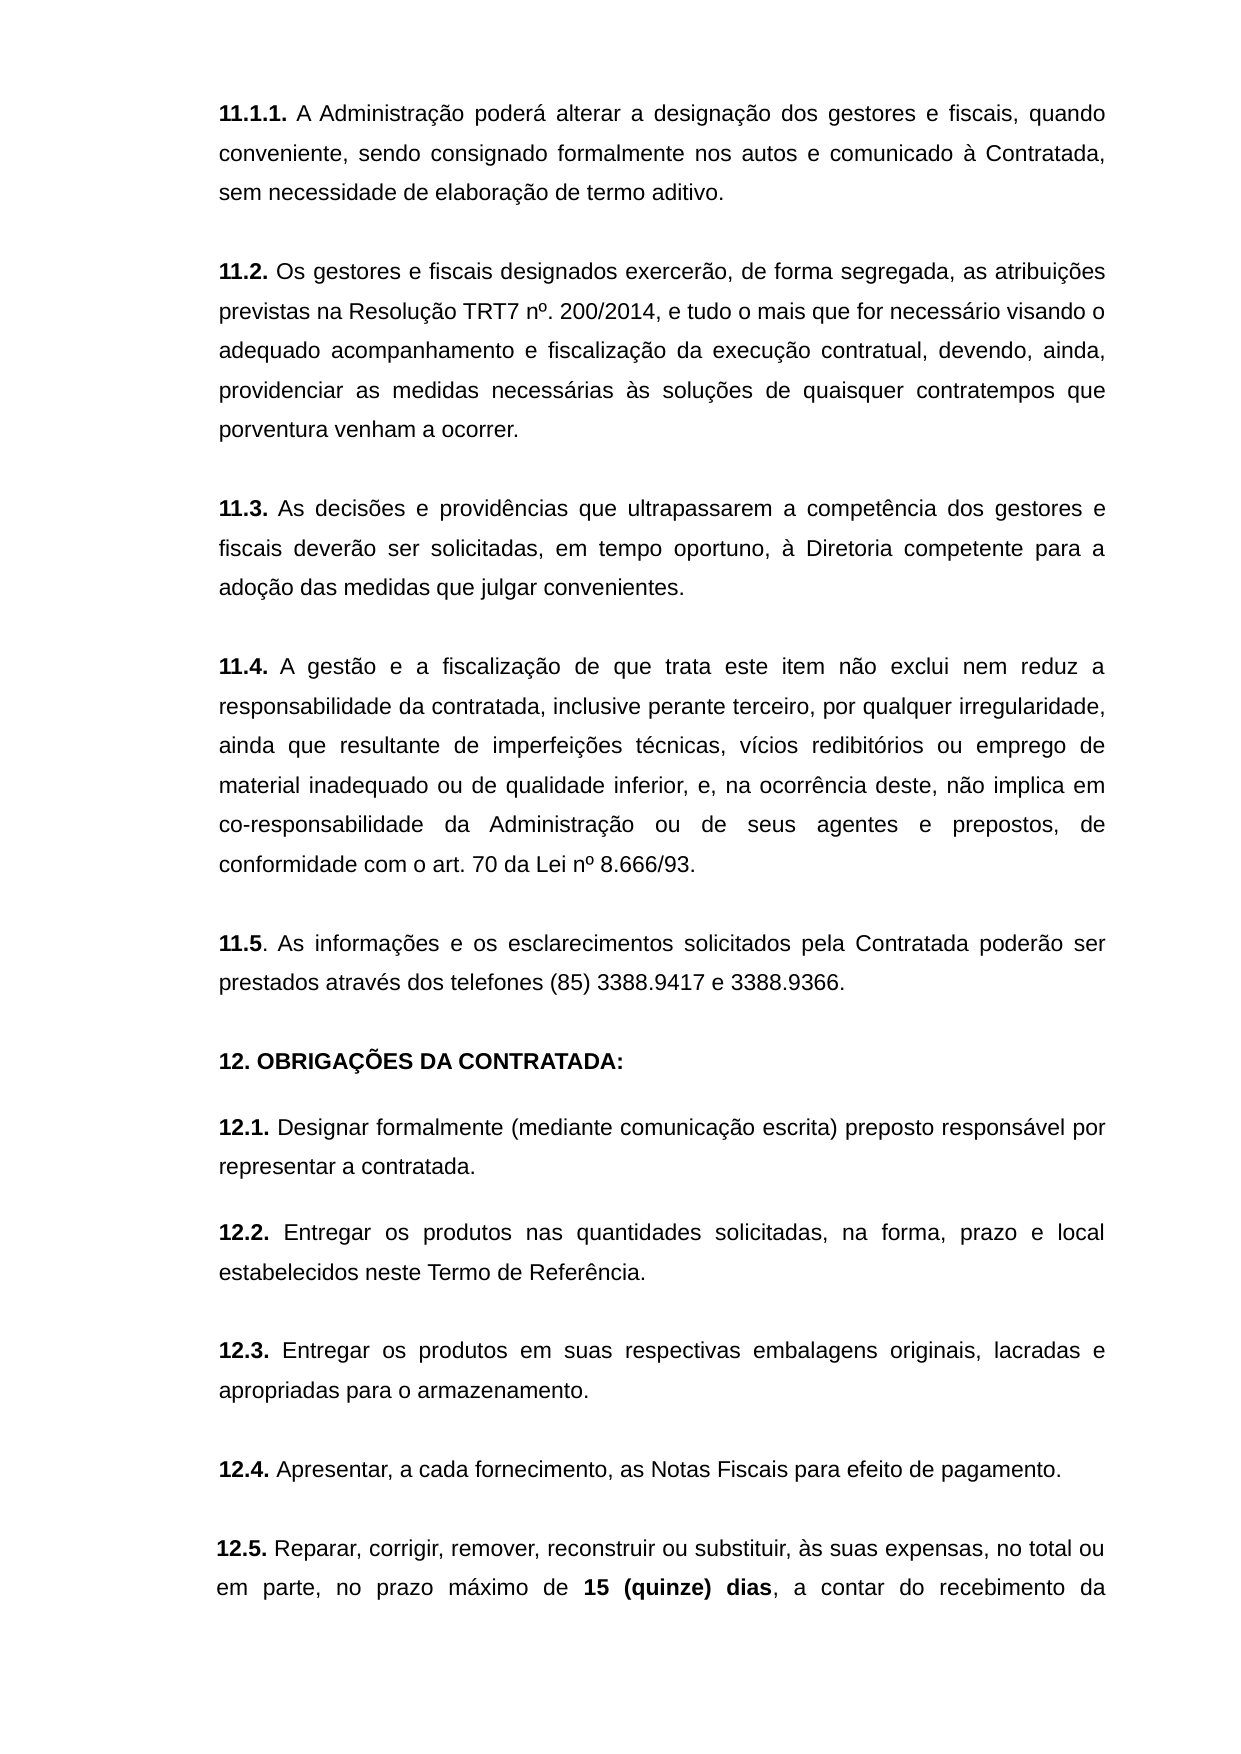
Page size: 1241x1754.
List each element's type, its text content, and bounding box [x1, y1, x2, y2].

text 11.1.1. A Administração poderá alterar a designação dos gestores e fiscais, quando conveniente, sendo consignado formalmente nos autos e comunicado à Contratada, sem necessidade de elaboração de termo aditivo. [218, 100, 1106, 206]
text 12.3. Entregar os produtos em suas respectivas embalagens originais, lacradas e apropriadas para o armazenamento. [218, 1337, 1106, 1403]
text 12.1. Designar formalmente (mediante comunicação escrita) preposto responsável por representar a contratada. [218, 1114, 1106, 1179]
text 12.4. Apresentar, a cada fornecimento, as Notas Fiscais para efeito de pagamento. [218, 1456, 1134, 1482]
text 11.5. As informações e os esclarecimentos solicitados pela Contratada poderão ser prestados através dos telefones (85) 3388.9417 e 3388.9366. [218, 929, 1106, 995]
text 12.2. Entregar os produtos nas quantidades solicitadas, na forma, prazo e local estabelecidos neste Termo de Referência. [218, 1219, 1106, 1285]
text 11.3. As decisões e providências que ultrapassarem a competência dos gestores e fiscais deverão ser solicitadas, em tempo oportuno, à Diretoria competente para a adoção das medidas que julgar convenientes. [218, 495, 1106, 601]
list A gestão e a fiscalização de que trata este item não exclui nem reduz a responsabilidade da contratada, inclusive perante terceiro, por qualquer irregularidade, ainda que resultante de imperfeições técnicas, vícios redibitórios ou emprego de material inadequado ou de qualidade inferior, e, na ocorrência deste, não implica em co-responsabilidade da Administração ou de seus agentes e prepostos, de conformidade com o art. 70 da Lei nº 8.666/93. [218, 653, 1106, 877]
text 11.2. Os gestores e fiscais designados exercerão, de forma segregada, as atribuições previstas na Resolução TRT7 nº. 200/2014, e tudo o mais que for necessário visando o adequado acompanhamento e fiscalização da execução contratual, devendo, ainda, providenciar as medidas necessárias às soluções de quaisquer contratempos que porventura venham a ocorrer. [218, 258, 1106, 443]
text 12.5. Reparar, corrigir, remover, reconstruir ou substituir, às suas expensas, no total ou em parte, no prazo máximo de 15 (quinze) dias, a contar do recebimento da [216, 1535, 1106, 1601]
text 12. OBRIGAÇÕES DA CONTRATADA: [218, 1048, 1134, 1074]
